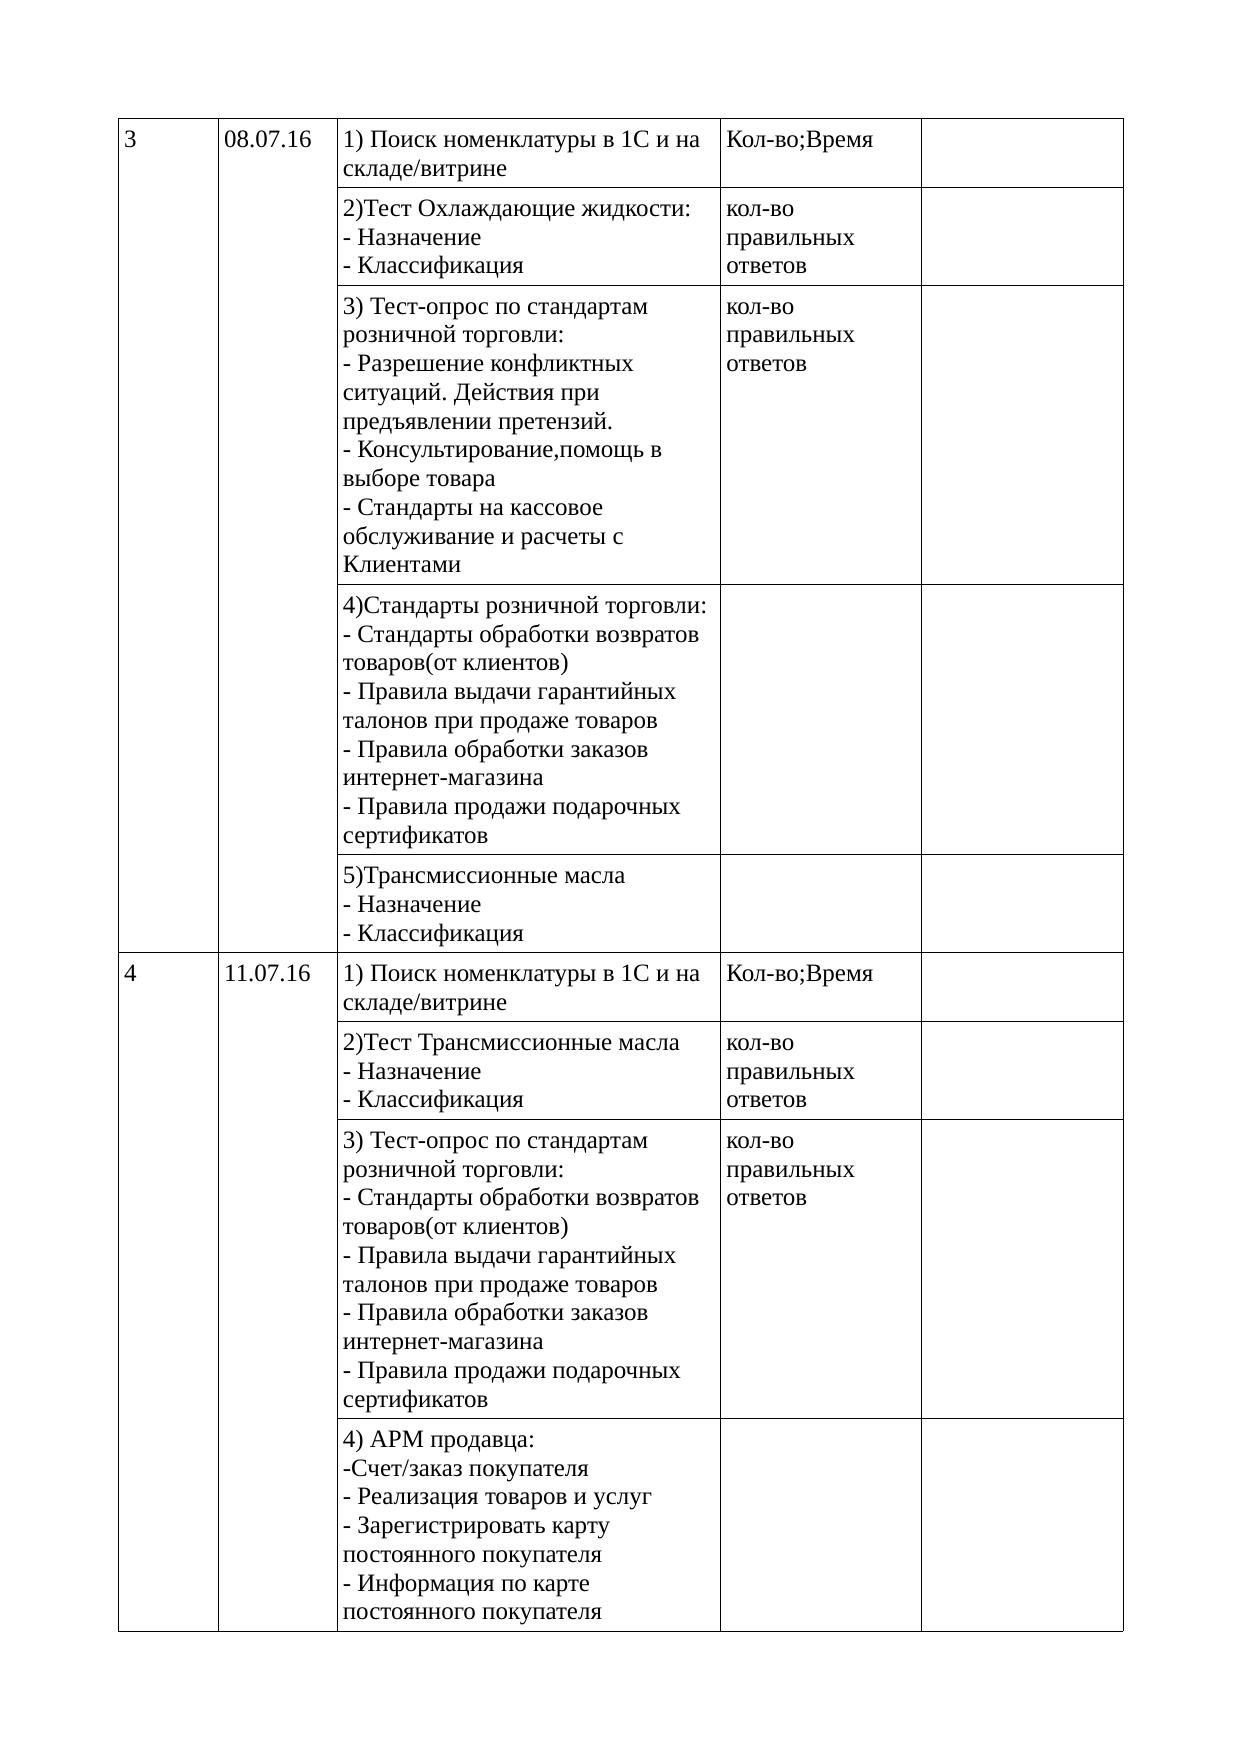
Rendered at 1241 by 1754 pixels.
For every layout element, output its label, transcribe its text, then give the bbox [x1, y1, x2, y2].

table_cell кол-во правильных ответов [721, 286, 921, 584]
table_cell [922, 119, 1123, 187]
table_cell [922, 1419, 1123, 1631]
table_cell 1) Поиск номенклатуры в 1С и на складе/витрине [338, 953, 720, 1021]
table_cell кол-во правильных ответов [721, 1120, 921, 1418]
table_cell 4)Стандарты розничной торговли: - Стандарты обработки возвратов товаров(от клиентов) - Правила выдачи гарантийных талонов при продаже товаров - Правила обработки заказов интернет-магазина - Правила продажи подарочных сертификатов [338, 585, 720, 854]
table_cell 08.07.16 [219, 119, 337, 952]
table_cell [922, 188, 1123, 285]
table_cell [922, 585, 1123, 854]
table_cell 3) Тест-опрос по стандартам розничной торговли: - Стандарты обработки возвратов товаров(от клиентов) - Правила выдачи гарантийных талонов при продаже товаров - Правила обработки заказов интернет-магазина - Правила продажи подарочных сертификатов [338, 1120, 720, 1418]
table_cell 4) АРМ продавца: -Счет/заказ покупателя - Реализация товаров и услуг - Зарегистрировать карту постоянного покупателя - Информация по карте постоянного покупателя [338, 1419, 720, 1631]
table_cell 3 [119, 119, 218, 952]
table_cell 2)Тест Трансмиссионные масла - Назначение - Классификация [338, 1022, 720, 1119]
table_cell Кол-во;Время [721, 119, 921, 187]
table_cell [721, 855, 921, 952]
table_cell 11.07.16 [219, 953, 337, 1631]
table_cell 3) Тест-опрос по стандартам розничной торговли: - Разрешение конфликтных ситуаций. Действия при предъявлении претензий. - Консультирование,помощь в выборе товара - Стандарты на кассовое обслуживание и расчеты с Клиентами [338, 286, 720, 584]
table_cell [922, 1022, 1123, 1119]
table_cell кол-во правильных ответов [721, 1022, 921, 1119]
table_cell кол-во правильных ответов [721, 188, 921, 285]
table_cell 5)Трансмиссионные масла - Назначение - Классификация [338, 855, 720, 952]
table_cell 4 [119, 953, 218, 1631]
table_cell [721, 585, 921, 854]
table_cell [922, 286, 1123, 584]
table_cell [922, 855, 1123, 952]
table_cell Кол-во;Время [721, 953, 921, 1021]
table_cell [721, 1419, 921, 1631]
table_cell 2)Тест Охлаждающие жидкости: - Назначение - Классификация [338, 188, 720, 285]
table_cell [922, 1120, 1123, 1418]
table_cell 1) Поиск номенклатуры в 1С и на складе/витрине [338, 119, 720, 187]
table_cell [922, 953, 1123, 1021]
